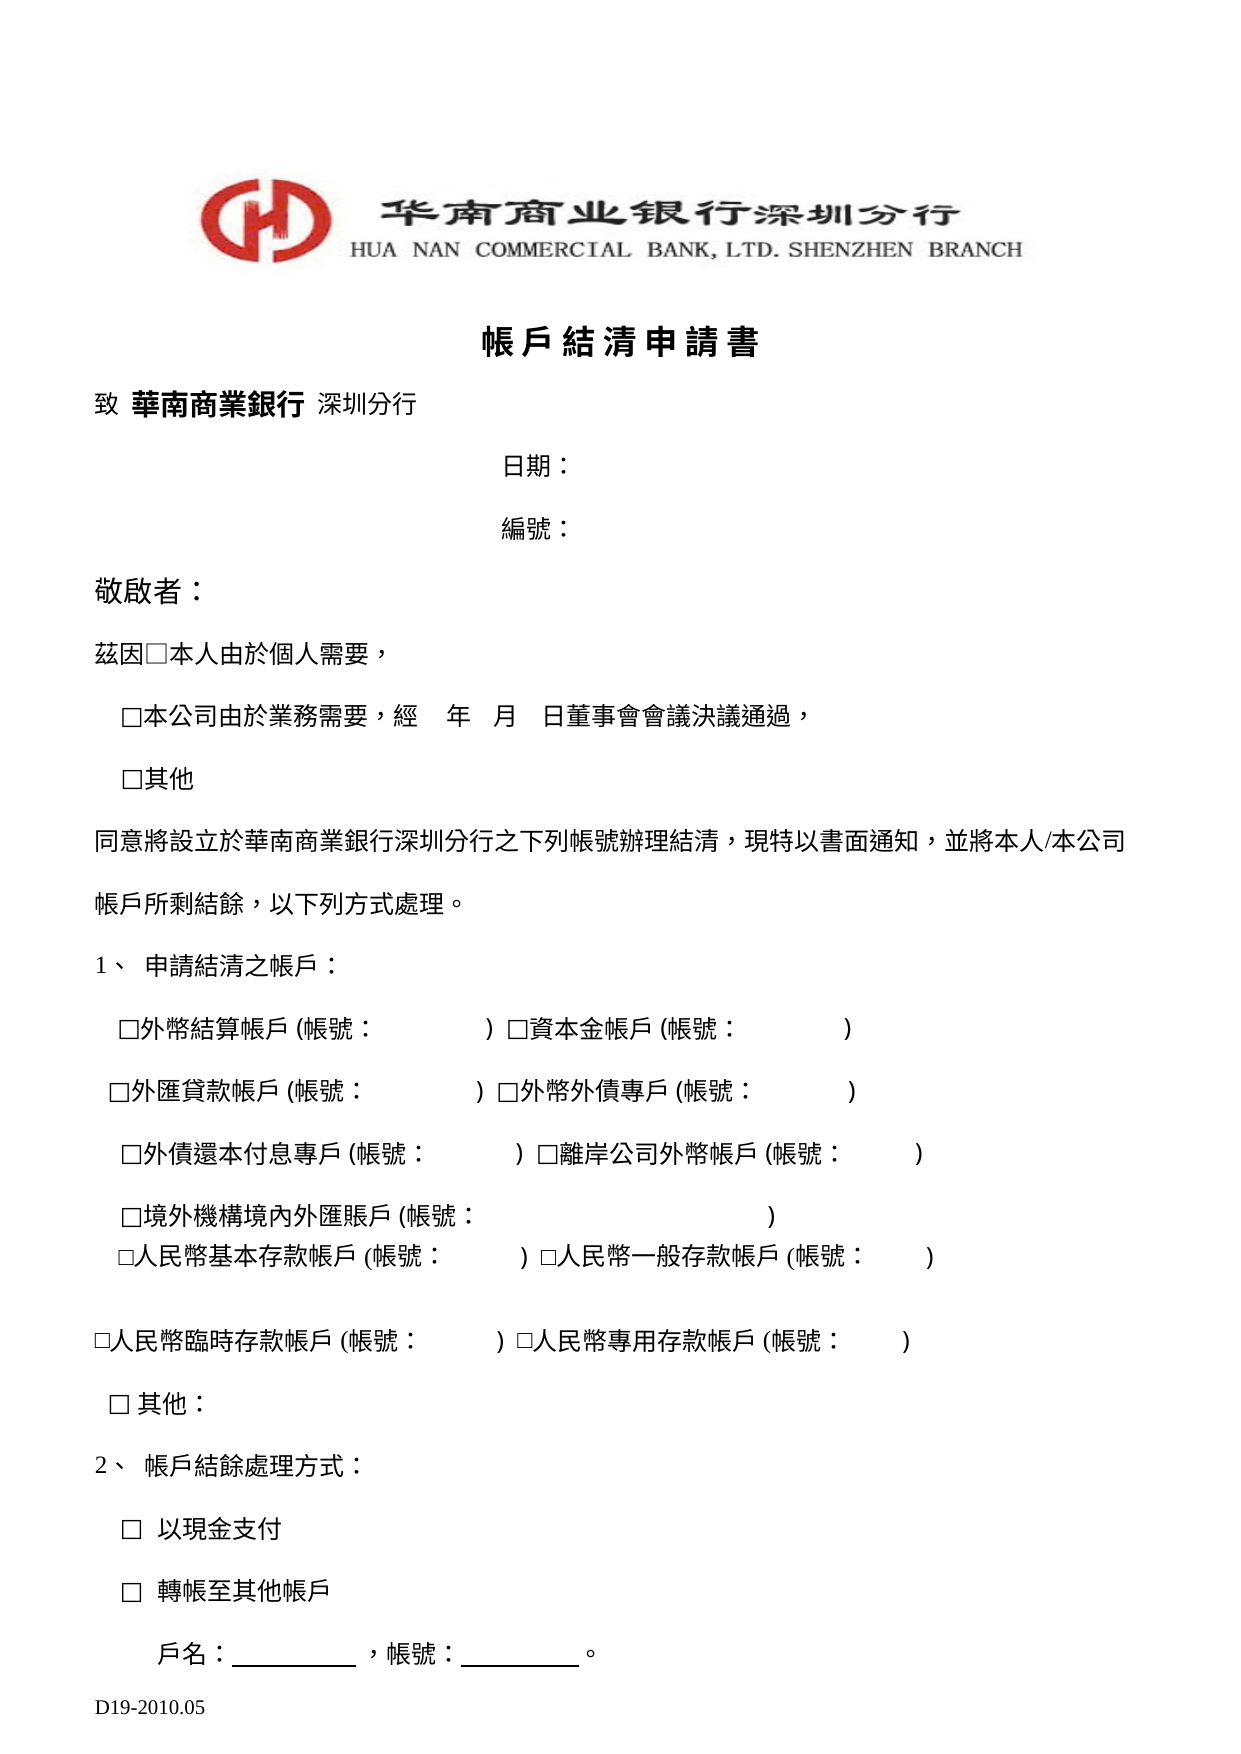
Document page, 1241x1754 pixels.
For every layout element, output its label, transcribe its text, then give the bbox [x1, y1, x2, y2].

text 編號： [94, 486, 1146, 548]
list 以現金支付 [119, 1486, 1146, 1548]
text □外幣結算帳戶 (帳號： ) □資本金帳戶 (帳號： ) [117, 986, 1146, 1048]
text 敬啟者： [94, 548, 1146, 611]
text □境外機構境內外匯賬戶 (帳號： ) [94, 1173, 1146, 1236]
list 轉帳至其他帳戶 [119, 1548, 1146, 1611]
text □人民幣臨時存款帳戶 (帳號： ) □人民幣專用存款帳戶 (帳號： ) [94, 1236, 1146, 1361]
text □人民幣基本存款帳戶 (帳號： ) □人民幣一般存款帳戶 (帳號： ) [118, 1236, 1144, 1272]
text □ 其他： [94, 1361, 1146, 1423]
list 申請結清之帳戶： [94, 923, 1146, 986]
text □本公司由於業務需要，經 年 月 日董事會會議決議通過， [94, 673, 1146, 736]
text 戶名： ，帳號： 。 [157, 1611, 1146, 1673]
text 茲因□本人由於個人需要， [94, 611, 1146, 673]
text 致 華南商業銀行 深圳分行 [94, 361, 1146, 423]
list 帳戶結餘處理方式： [94, 1423, 1146, 1486]
text □外匯貸款帳戶 (帳號： ) □外幣外債專戶 (帳號： ) [94, 1048, 1146, 1111]
text □其他 [94, 736, 1146, 798]
text 帳 戶 結 清 申 請 書 [94, 298, 1146, 361]
text 同意將設立於華南商業銀行深圳分行之下列帳號辦理結清，現特以書面通知，並將本人/本公司帳戶所剩結餘，以下列方式處理。 [94, 798, 1146, 923]
text 日期： [94, 423, 1146, 486]
text □外債還本付息專戶 (帳號： ) □離岸公司外幣帳戶 (帳號： ) [94, 1111, 1146, 1173]
